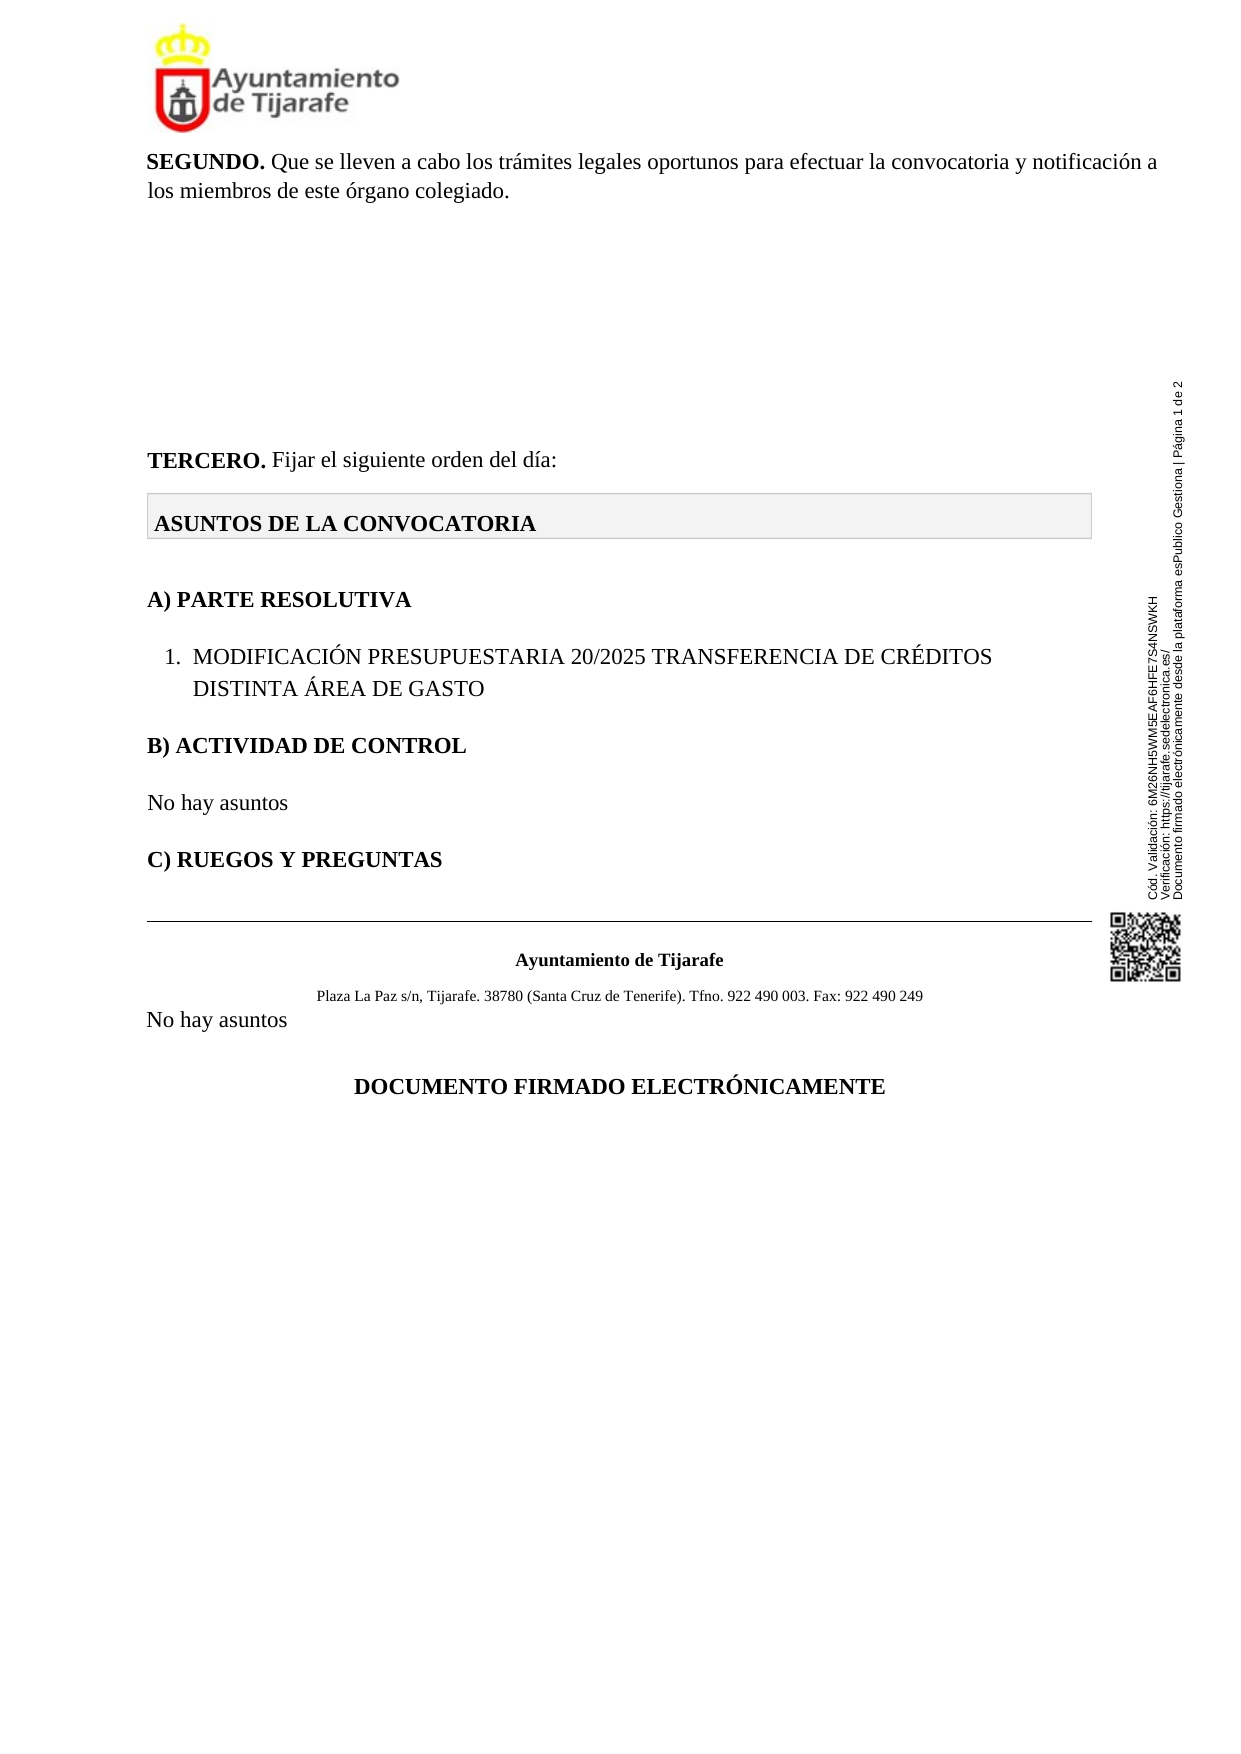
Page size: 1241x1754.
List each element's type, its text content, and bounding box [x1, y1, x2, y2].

text No hay asuntos [146, 1006, 1092, 1032]
text SEGUNDO. Que se lleven a cabo los trámites legales oportunos para efectuar la convocatoria y notificación a los miembros de este órgano colegiado. [146, 148, 1184, 984]
text Plaza La Paz s/n, Tijarafe. 38780 (Santa Cruz de Tenerife). Tfno. 922 490 003. Fax: 922 490 249 [148, 987, 1092, 1005]
text DOCUMENTO FIRMADO ELECTRÓNICAMENTE [148, 1073, 886, 1099]
